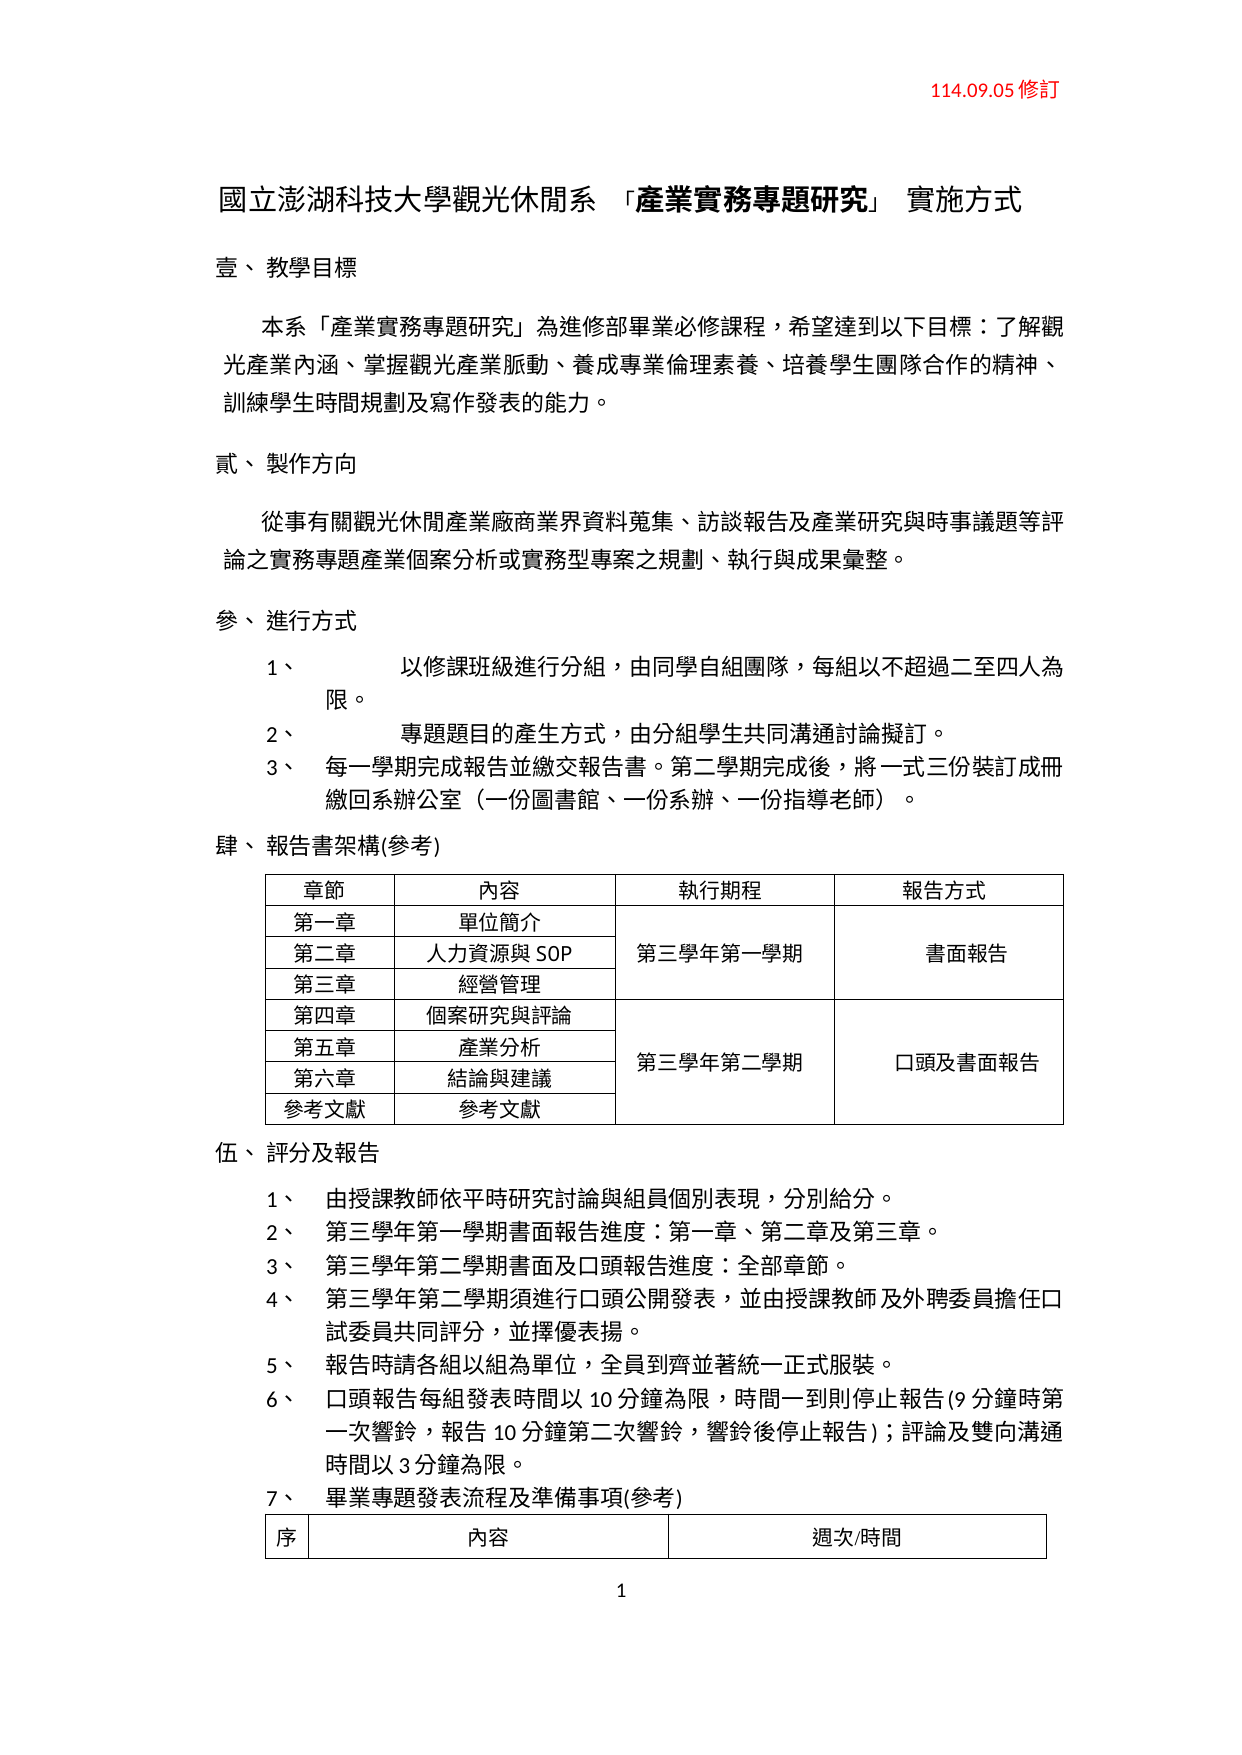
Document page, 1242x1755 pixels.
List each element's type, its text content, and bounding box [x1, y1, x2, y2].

list 報告書架構(參考) [216, 828, 1064, 861]
list 每一學期完成報告並繳交報告書。第二學期完成後，將一式三份裝訂成冊繳回系辦公室（一份圖書館、一份系辦、一份指導老師）。 [266, 749, 1064, 815]
list 專題題目的產生方式，由分組學生共同溝通討論擬訂。 [266, 716, 1064, 749]
list 以修課班級進行分組，由同學自組團隊，每組以不超過二至四人為限。 [266, 649, 1064, 716]
table_cell 口頭及書面報告 [835, 1000, 1063, 1124]
table_header 章節 [266, 875, 394, 905]
table_cell 單位簡介 [395, 906, 615, 936]
table_cell 產業分析 [395, 1031, 615, 1061]
list 第三學年第二學期須進行口頭公開發表，並由授課教師及外聘委員擔任口試委員共同評分，並擇優表揚。 [266, 1281, 1064, 1347]
table_cell 經營管理 [395, 969, 615, 999]
list 口頭報告每組發表時間以10分鐘為限，時間一到則停止報告(9分鐘時第一次響鈴，報告10分鐘第二次響鈴，響鈴後停止報告)；評論及雙向溝通時間以3分鐘為限。 [266, 1381, 1064, 1480]
text 從事有關觀光休閒產業廠商業界資料蒐集、訪談報告及產業研究與時事議題等評論之實務專題產業個案分析或實務型專案之規劃、執行與成果彙整。 [223, 504, 1064, 575]
table_cell 第三章 [266, 969, 394, 999]
list 製作方向 [216, 448, 1064, 479]
table_header 執行期程 [616, 875, 834, 905]
table_cell 第三學年第二學期 [616, 1000, 834, 1124]
table_cell 第四章 [266, 1000, 394, 1030]
table_header 內容 [395, 875, 615, 905]
list 評分及報告 [216, 1137, 1064, 1168]
table_header 內容 [309, 1515, 668, 1558]
table_cell 第六章 [266, 1062, 394, 1092]
list 第三學年第二學期書面及口頭報告進度：全部章節。 [266, 1247, 1064, 1281]
table_cell 第一章 [266, 906, 394, 936]
table_cell 第三學年第一學期 [616, 906, 834, 999]
list 報告時請各組以組為單位，全員到齊並著統一正式服裝。 [266, 1347, 1064, 1381]
list 由授課教師依平時研究討論與組員個別表現，分別給分。 [266, 1181, 1064, 1214]
text 本系「產業實務專題研究」為進修部畢業必修課程，希望達到以下目標：了解觀光產業內涵、掌握觀光產業脈動、養成專業倫理素養、培養學生團隊合作的精神、訓練學生時間規劃及寫作發表的能力。 [223, 308, 1064, 418]
text 國立澎湖科技大學觀光休閒系 「產業實務專題研究」 實施方式 [177, 177, 1064, 219]
list 教學目標 [216, 252, 1064, 283]
table_cell 第二章 [266, 937, 394, 967]
table_header 序 [266, 1515, 308, 1558]
table_cell 個案研究與評論 [395, 1000, 615, 1030]
table_cell 參考文獻 [395, 1094, 615, 1124]
list 進行方式 [216, 605, 1064, 637]
table_header 報告方式 [835, 875, 1063, 905]
list 畢業專題發表流程及準備事項(參考) [266, 1480, 1064, 1513]
table_header 週次/時間 [669, 1515, 1046, 1558]
table_cell 結論與建議 [395, 1062, 615, 1092]
table_cell 參考文獻 [266, 1094, 394, 1124]
table_cell 第五章 [266, 1031, 394, 1061]
table_cell 人力資源與SOP [395, 937, 615, 967]
list 第三學年第一學期書面報告進度：第一章、第二章及第三章。 [266, 1214, 1064, 1247]
table_cell 書面報告 [835, 906, 1063, 999]
